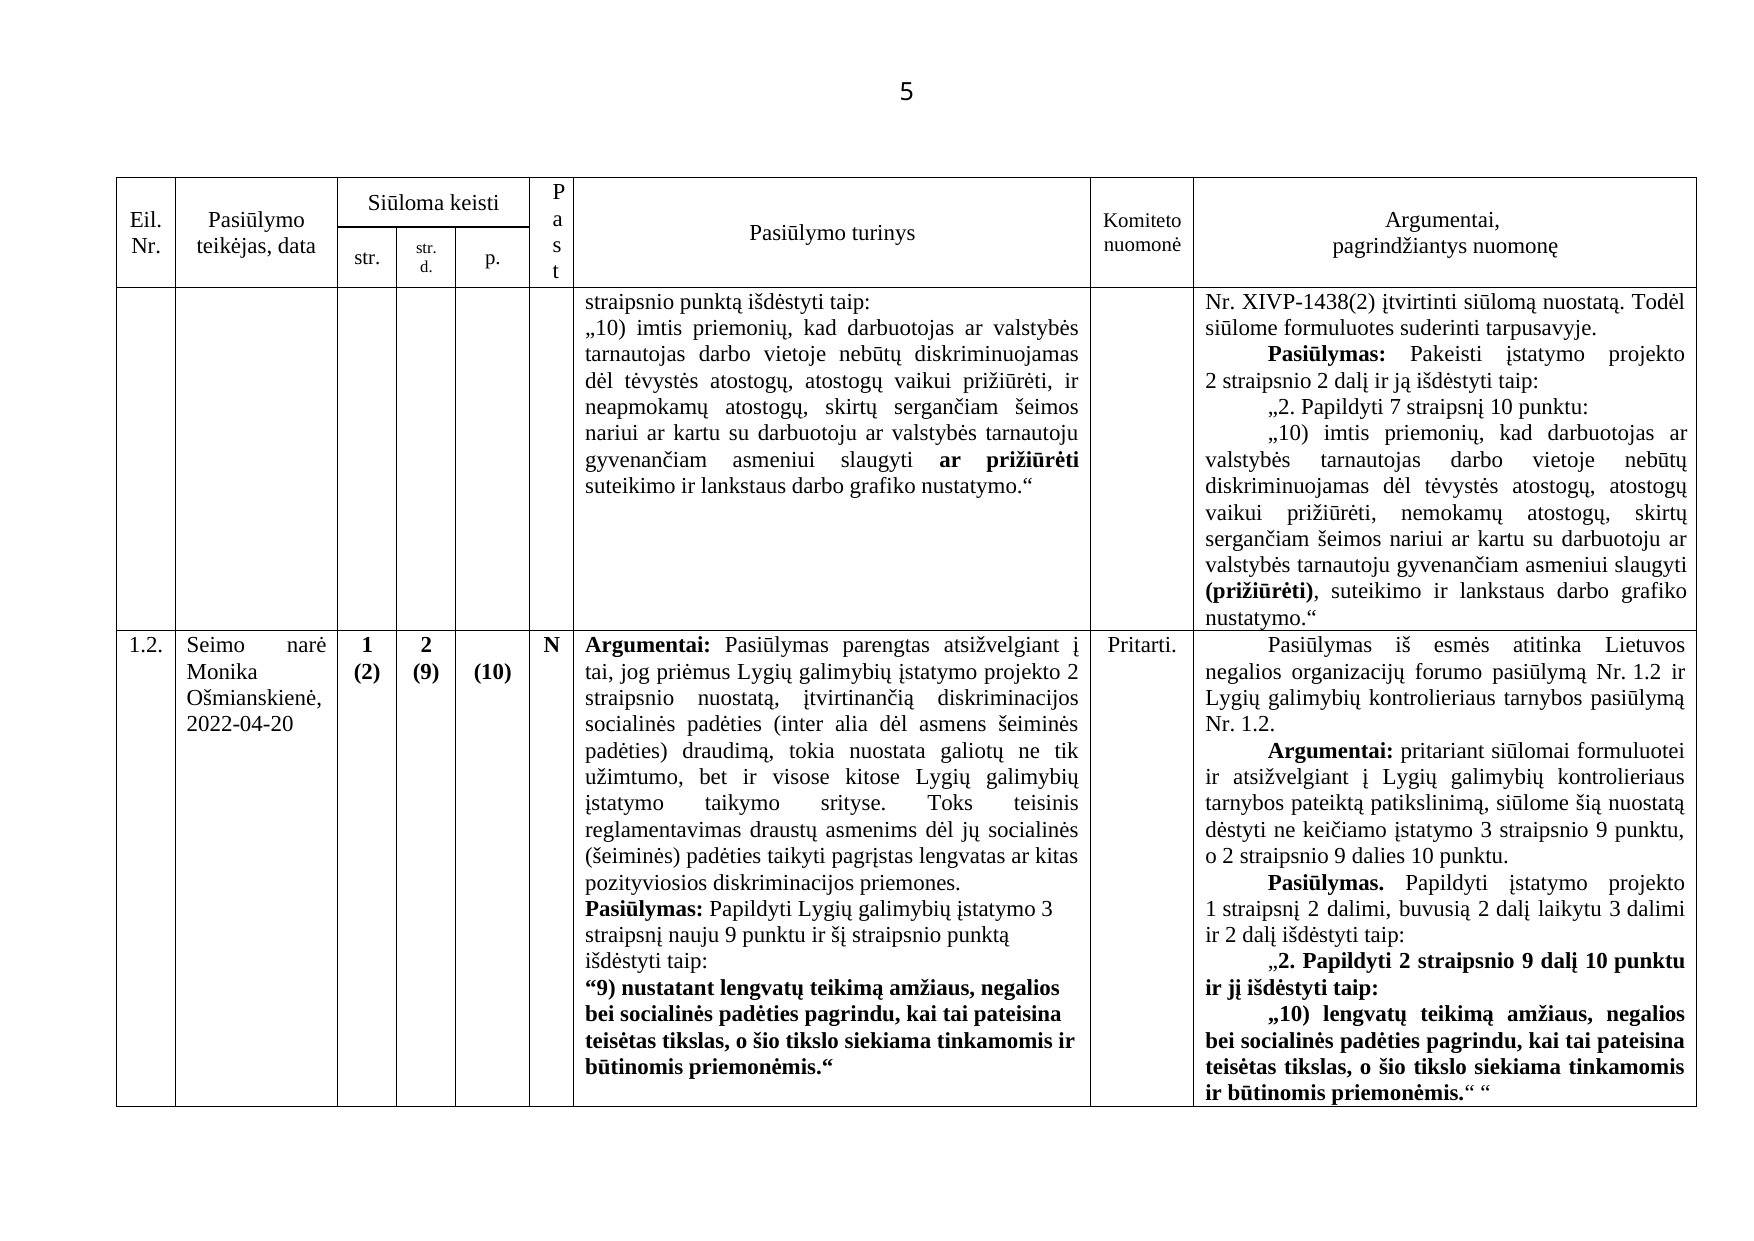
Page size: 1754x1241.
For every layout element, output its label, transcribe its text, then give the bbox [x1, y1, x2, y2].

table_cell str. d. [397, 228, 455, 287]
table_cell Pasiūlymas iš esmės atitinka Lietuvos negalios organizacijų forumo pasiūlymą Nr. 1.2 ir Lygių galimybių kontrolieriaus tarnybos pasiūlymą Nr. 1.2. Argumentai: pritariant siūlomai formuluotei ir atsižvelgiant į Lygių galimybių kontrolieriaus tarnybos pateiktą patikslinimą, siūlome šią nuostatą dėstyti ne keičiamo įstatymo 3 straipsnio 9 punktu, o 2 straipsnio 9 dalies 10 punktu. Pasiūlymas. Papildyti įstatymo projekto 1 straipsnį 2 dalimi, buvusią 2 dalį laikytu 3 dalimi ir 2 dalį išdėstyti taip: „2. Papildyti 2 straipsnio 9 dalį 10 punktu ir jį išdėstyti taip: „10) lengvatų teikimą amžiaus, negalios bei socialinės padėties pagrindu, kai tai pateisina teisėtas tikslas, o šio tikslo siekiama tinkamomis ir būtinomis priemonėmis.“ “ [1194, 631, 1696, 1106]
table_cell Pritarti. [1091, 631, 1193, 1106]
table_cell 2 (9) [397, 631, 455, 1106]
table_cell [176, 288, 337, 630]
table_cell N [530, 288, 573, 630]
table_cell (10) [456, 631, 529, 1106]
table_cell [1091, 288, 1193, 630]
table_header Eil. Nr. [117, 178, 175, 287]
table_header Komiteto nuomonė [1091, 178, 1193, 287]
table_cell [117, 288, 175, 630]
table_cell Argumentai: Pasiūlymas parengtas atsižvelgiant į tai, jog priėmus Lygių galimybių įstatymo projekto 2 straipsnio nuostatą, įtvirtinančią diskriminacijos socialinės padėties (inter alia dėl asmens šeiminės padėties) draudimą, tokia nuostata galiotų ne tik užimtumo, bet ir visose kitose Lygių galimybių įstatymo taikymo srityse. Toks teisinis reglamentavimas draustų asmenims dėl jų socialinės (šeiminės) padėties taikyti pagrįstas lengvatas ar kitas pozityviosios diskriminacijos priemones. Pasiūlymas: Papildyti Lygių galimybių įstatymo 3 straipsnį nauju 9 punktu ir šį straipsnio punktą išdėstyti taip: “9) nustatant lengvatų teikimą amžiaus, negalios bei socialinės padėties pagrindu, kai tai pateisina teisėtas tikslas, o šio tikslo siekiama tinkamomis ir būtinomis priemonėmis.“ [574, 631, 1090, 1106]
table_cell 1 (2) [338, 631, 396, 1106]
table_cell str. [338, 228, 396, 287]
table_cell Seimo narė Monika Ošmianskienė, 2022-04-20 [176, 631, 337, 1106]
table_header Siūloma keisti [338, 178, 529, 226]
table_header Argumentai, pagrindžiantys nuomonę [1194, 178, 1696, 287]
table_cell p. [456, 228, 529, 287]
table_cell Nr. XIVP-1438(2) įtvirtinti siūlomą nuostatą. Todėl siūlome formuluotes suderinti tarpusavyje. Pasiūlymas: Pakeisti įstatymo projekto 2 straipsnio 2 dalį ir ją išdėstyti taip: „2. Papildyti 7 straipsnį 10 punktu: „10) imtis priemonių, kad darbuotojas ar valstybės tarnautojas darbo vietoje nebūtų diskriminuojamas dėl tėvystės atostogų, atostogų vaikui prižiūrėti, nemokamų atostogų, skirtų sergančiam šeimos nariui ar kartu su darbuotoju ar valstybės tarnautoju gyvenančiam asmeniui slaugyti (prižiūrėti), suteikimo ir lankstaus darbo grafiko nustatymo.“ [1194, 288, 1696, 630]
table_header Pasiūlymo teikėjas, data [176, 178, 337, 287]
table_cell straipsnio punktą išdėstyti taip: „10) imtis priemonių, kad darbuotojas ar valstybės tarnautojas darbo vietoje nebūtų diskriminuojamas dėl tėvystės atostogų, atostogų vaikui prižiūrėti, ir neapmokamų atostogų, skirtų sergančiam šeimos nariui ar kartu su darbuotoju ar valstybės tarnautoju gyvenančiam asmeniui slaugyti ar prižiūrėti suteikimo ir lankstaus darbo grafiko nustatymo.“ [574, 288, 1090, 630]
table_cell 1.2. [117, 631, 175, 1106]
table_header Pasiūlymo turinys [574, 178, 1090, 287]
table_cell [338, 288, 396, 630]
table_cell [397, 288, 455, 630]
table_cell [456, 288, 529, 630]
table_cell N [530, 631, 573, 1106]
table_header Pastabos [530, 178, 573, 287]
